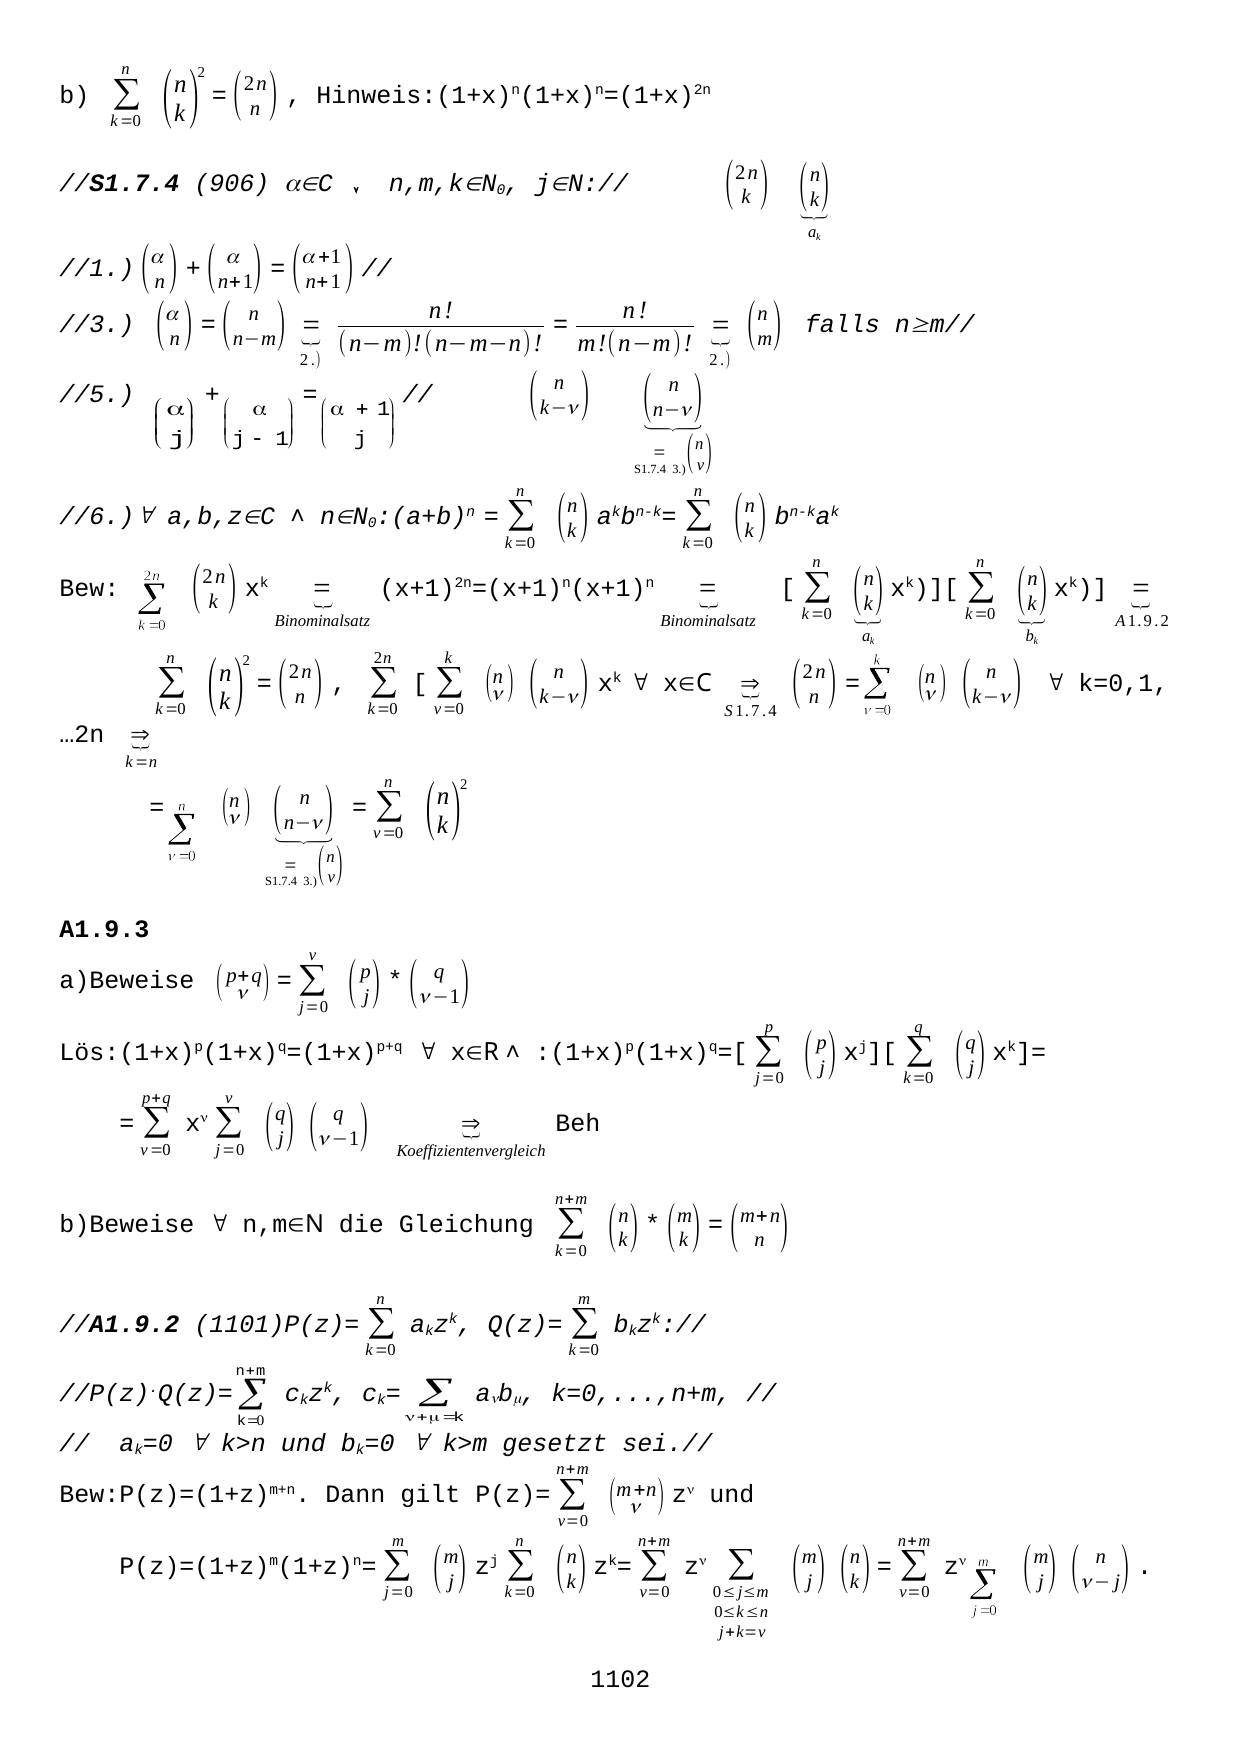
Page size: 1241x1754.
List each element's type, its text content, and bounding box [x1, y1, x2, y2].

text //5.) +=// [59, 369, 1181, 481]
text P(z)=(1+z)m(1+z)n=zjzk=z=z. [59, 1530, 1181, 1641]
text //1.)+=// [59, 243, 1181, 296]
text a)Beweise =* [59, 945, 1181, 1016]
text // ak=0  k>n und bk=0  k>m gesetzt sei.// [59, 1431, 1181, 1459]
text A1.9.3 [59, 917, 1181, 945]
text Bew:P(z)=(1+z)m+n. Dann gilt P(z)=z und [59, 1459, 1181, 1530]
text Lös:(1+x)p(1+x)q=(1+x)p+q  xR ˄ :(1+x)p(1+x)q=[xj][xk]= [59, 1016, 1181, 1088]
text //3.) == falls nm// [59, 296, 1181, 369]
text //S1.7.4 (906) C n,m,kN0, jN:// [59, 159, 1181, 243]
text //6.) a,b,zC ˄ nN0:(a+b)n =akbn-k=bn-kak [59, 481, 1181, 552]
text Bew: xk(x+1)2n=(x+1)n(x+1)n [xk)][xk)] [59, 552, 1181, 647]
text b)Beweise  n,mN die Gleichung *= [59, 1189, 1181, 1260]
text //A1.9.2 (1101)P(z)=akzk, Q(z)=bkzk:// [59, 1288, 1181, 1359]
text =, [xk  xC =  k=0,1,…2n [59, 647, 1181, 771]
text == [59, 771, 1181, 888]
text =x Beh [59, 1088, 1181, 1160]
text //P(z).Q(z)=ckzk, ck=ab, k=0,...,n+m, // [59, 1359, 1181, 1431]
text b) =, Hinweis:(1+x)n(1+x)n=(1+x)2n [59, 59, 1181, 130]
